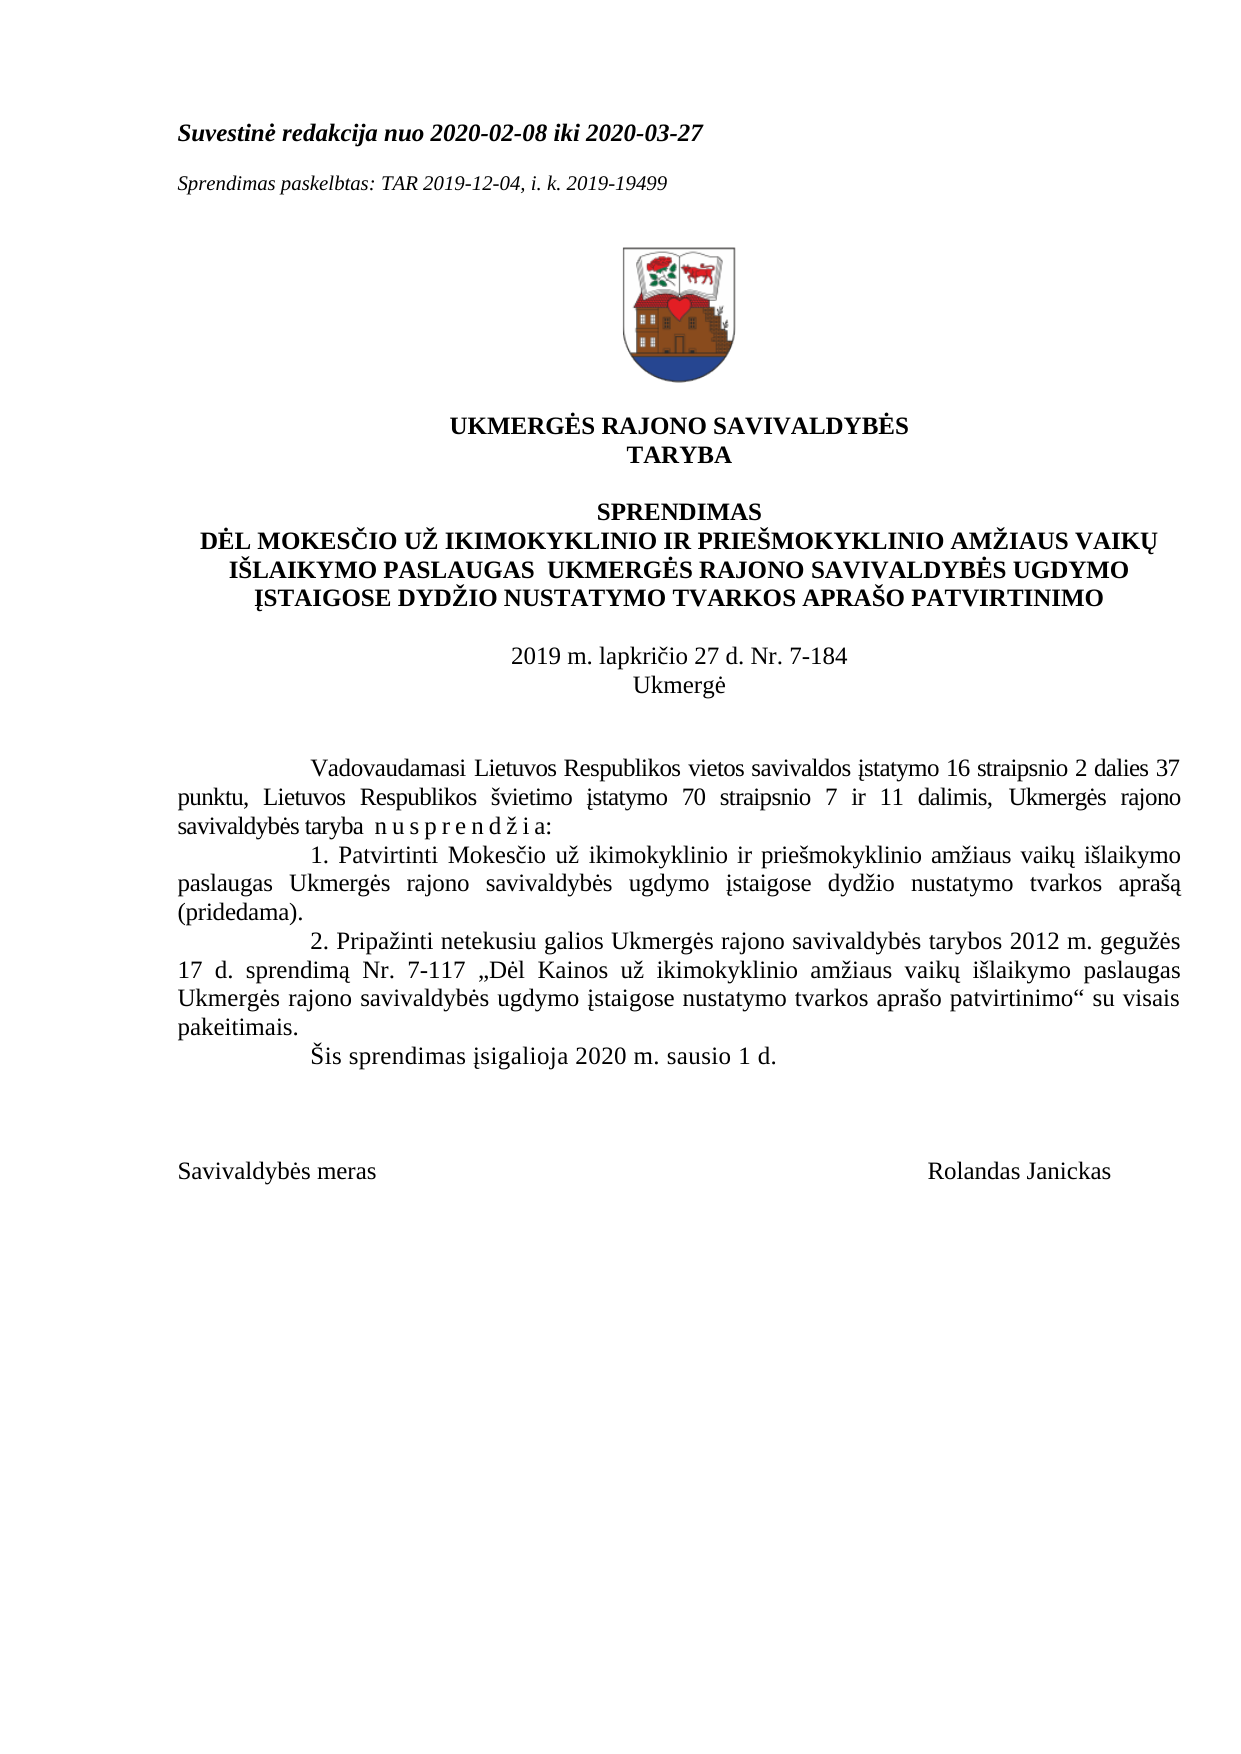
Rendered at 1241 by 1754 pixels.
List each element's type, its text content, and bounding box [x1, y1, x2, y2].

text UKMERGĖS RAJONO SAVIVALDYBĖS [177, 411, 1181, 440]
text 2019 m. lapkričio 27 d. Nr. 7-184 [177, 641, 1181, 670]
text Ukmergė [177, 670, 1181, 698]
text TARYBA [177, 440, 1181, 468]
text SPRENDIMAS [177, 497, 1181, 526]
text Savivaldybės meras Rolandas Janickas [177, 1156, 1181, 1185]
text Suvestinė redakcija nuo 2020-02-08 iki 2020-03-27 [177, 118, 1181, 147]
text DĖL MOKESČIO UŽ IKIMOKYKLINIO IR PRIEŠMOKYKLINIO AMŽIAUS VAIKŲ IŠLAIKYMO PASLAUGAS UKMERGĖS RAJONO SAVIVALDYBĖS UGDYMO ĮSTAIGOSE DYDŽIO NUSTATYMO TVARKOS APRAŠO PATVIRTINIMO [177, 526, 1181, 612]
text 1. Patvirtinti Mokesčio už ikimokyklinio ir priešmokyklinio amžiaus vaikų išlaikymo paslaugas Ukmergės rajono savivaldybės ugdymo įstaigose dydžio nustatymo tvarkos aprašą (pridedama). [177, 840, 1181, 926]
text 2. Pripažinti netekusiu galios Ukmergės rajono savivaldybės tarybos 2012 m. gegužės 17 d. sprendimą Nr. 7-117 „Dėl Kainos už ikimokyklinio amžiaus vaikų išlaikymo paslaugas Ukmergės rajono savivaldybės ugdymo įstaigose nustatymo tvarkos aprašo patvirtinimo“ su visais pakeitimais. [177, 926, 1181, 1041]
text Vadovaudamasi Lietuvos Respublikos vietos savivaldos įstatymo 16 straipsnio 2 dalies 37 punktu, Lietuvos Respublikos švietimo įstatymo 70 straipsnio 7 ir 11 dalimis, Ukmergės rajono savivaldybės taryba n u s p r e n d ž i a: [177, 753, 1181, 840]
text Sprendimas paskelbtas: TAR 2019-12-04, i. k. 2019-19499 [177, 171, 1181, 195]
text Šis sprendimas įsigalioja 2020 m. sausio 1 d. [177, 1041, 1181, 1070]
